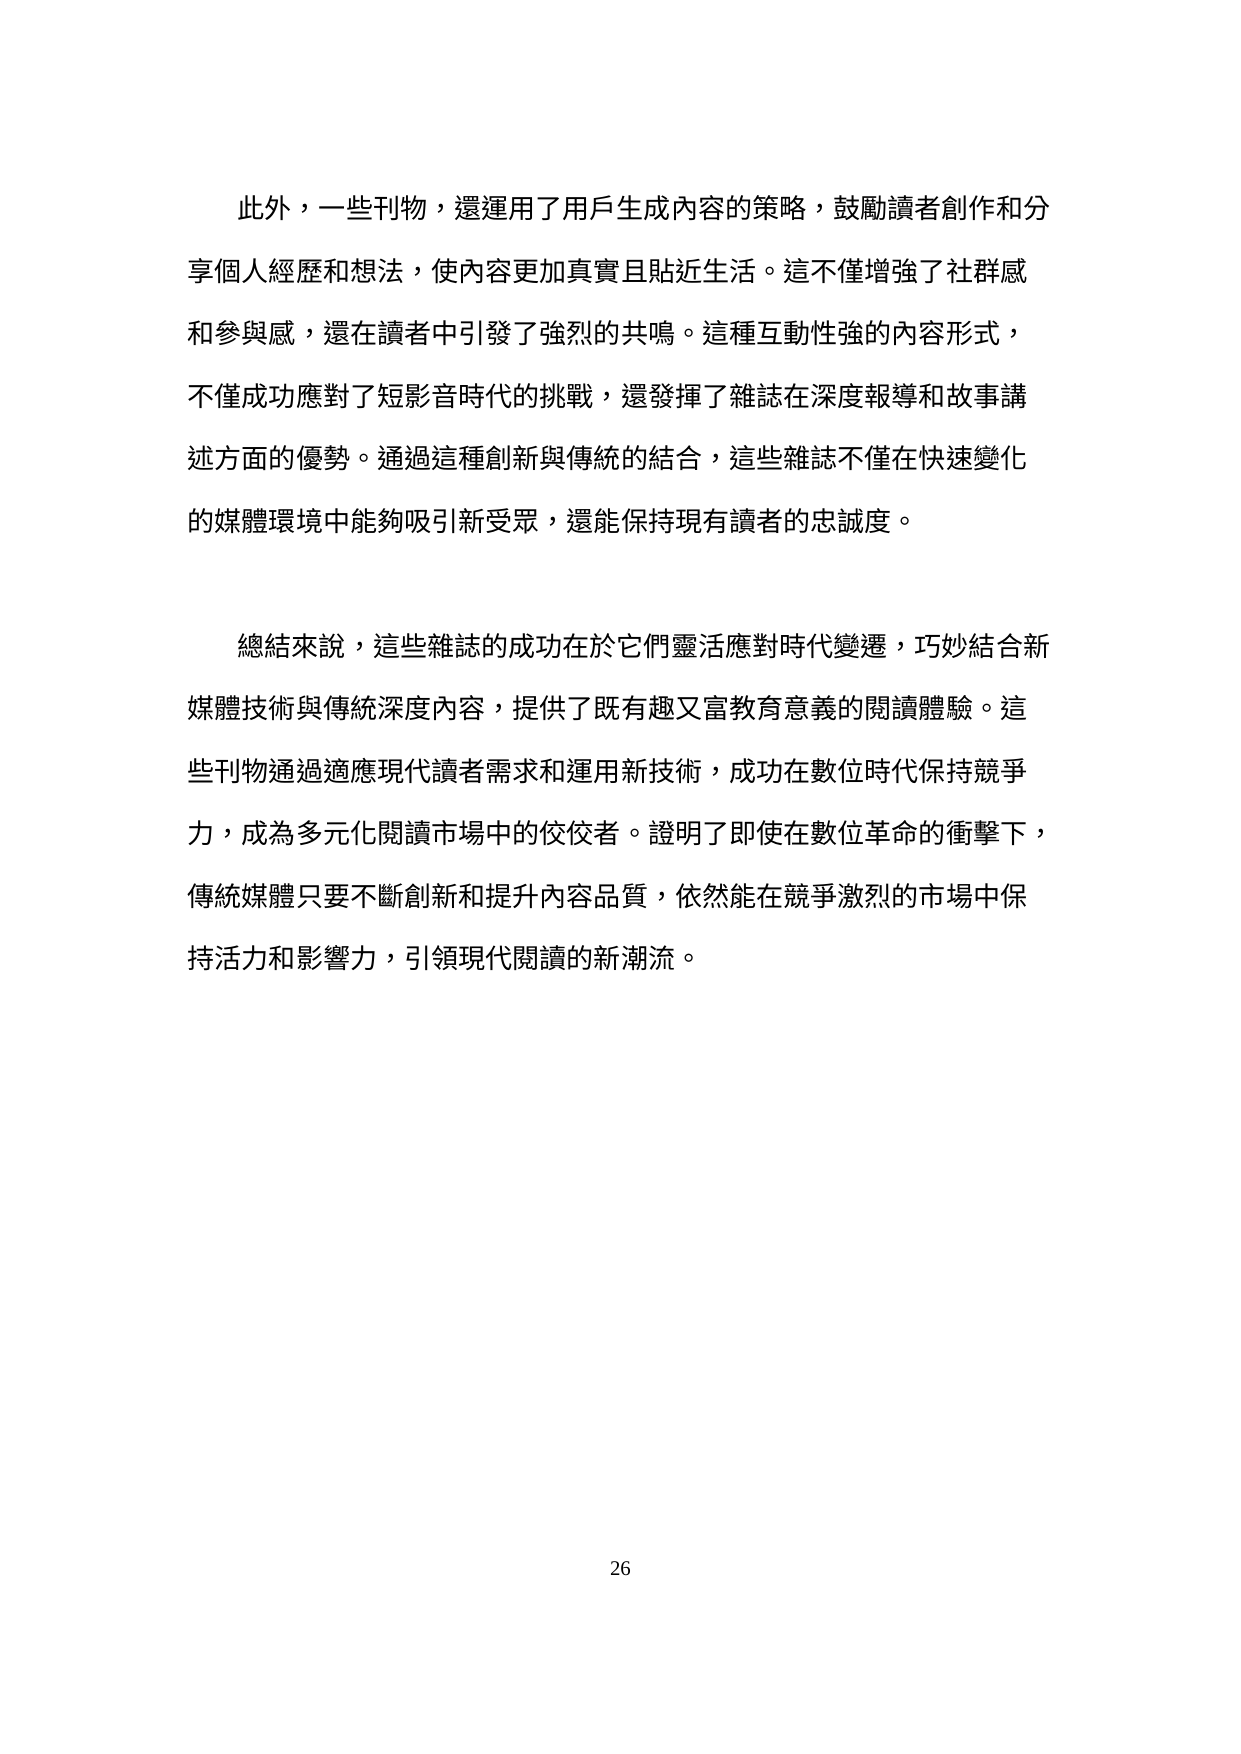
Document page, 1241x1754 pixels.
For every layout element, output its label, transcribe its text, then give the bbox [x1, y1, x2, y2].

text 總結來說，這些雜誌的成功在於它們靈活應對時代變遷，巧妙結合新媒體技術與傳統深度內容，提供了既有趣又富教育意義的閱讀體驗。這些刊物通過適應現代讀者需求和運用新技術，成功在數位時代保持競爭力，成為多元化閱讀市場中的佼佼者。證明了即使在數位革命的衝擊下，傳統媒體只要不斷創新和提升內容品質，依然能在競爭激烈的市場中保持活力和影響力，引領現代閱讀的新潮流。 [187, 603, 1053, 978]
text 此外，一些刊物，還運用了用戶生成內容的策略，鼓勵讀者創作和分享個人經歷和想法，使內容更加真實且貼近生活。這不僅增強了社群感和參與感，還在讀者中引發了強烈的共鳴。這種互動性強的內容形式，不僅成功應對了短影音時代的挑戰，還發揮了雜誌在深度報導和故事講述方面的優勢。通過這種創新與傳統的結合，這些雜誌不僅在快速變化的媒體環境中能夠吸引新受眾，還能保持現有讀者的忠誠度。 [187, 165, 1053, 540]
